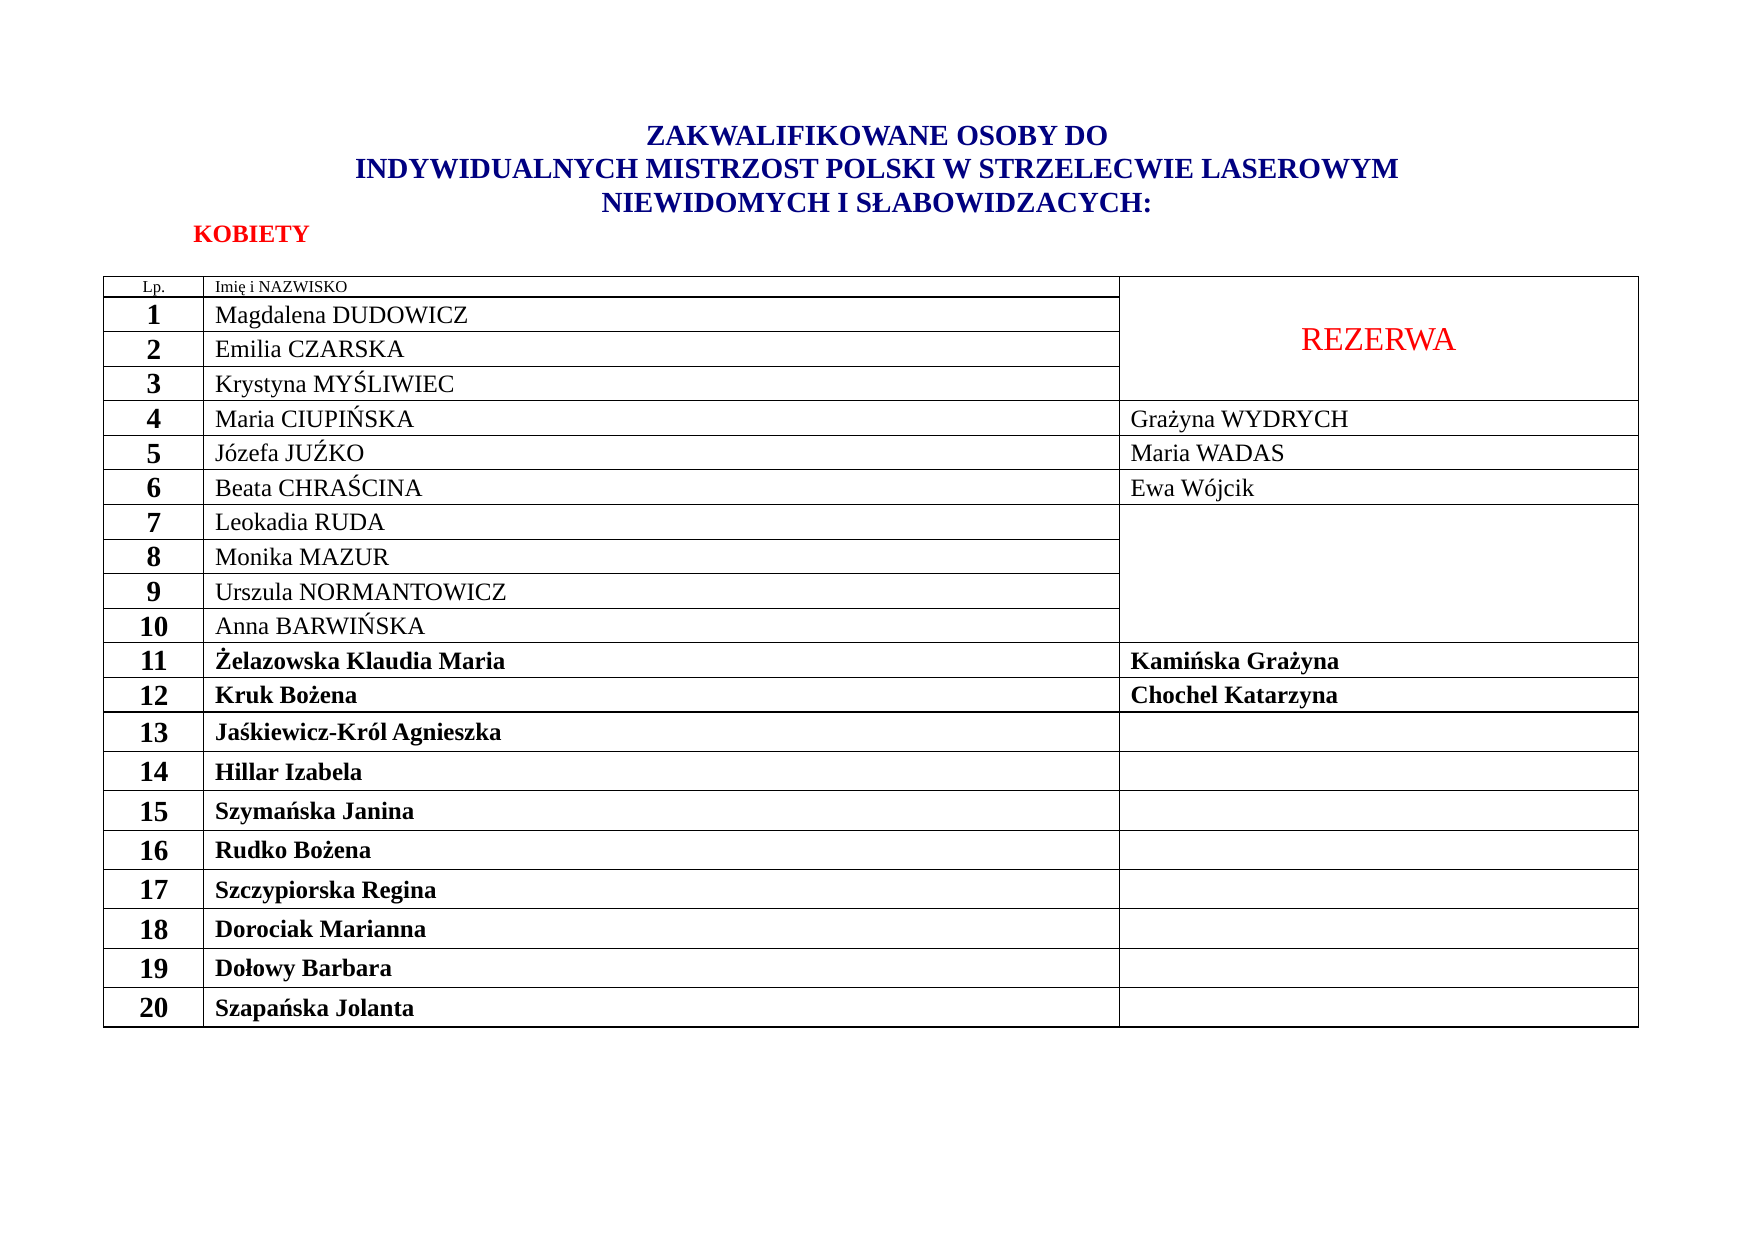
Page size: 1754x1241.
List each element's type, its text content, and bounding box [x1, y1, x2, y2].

table_cell Hillar Izabela [204, 752, 1119, 790]
table_cell 19 [104, 949, 203, 987]
table_cell 17 [104, 870, 203, 908]
table_cell 10 [104, 609, 203, 642]
table_cell Maria CIUPIŃSKA [204, 401, 1119, 435]
table_cell 6 [104, 470, 203, 504]
table_header Imię i NAZWISKO [204, 277, 1119, 296]
table_cell [1120, 831, 1638, 869]
table_cell 3 [104, 367, 203, 400]
table_cell 4 [104, 401, 203, 435]
table_cell Leokadia RUDA [204, 505, 1119, 538]
table_cell [1120, 752, 1638, 790]
table_cell 16 [104, 831, 203, 869]
table_cell 7 [104, 505, 203, 538]
table_cell 14 [104, 752, 203, 790]
text NIEWIDOMYCH I SŁABOWIDZACYCH: [118, 185, 1636, 219]
table_cell 11 [104, 643, 203, 677]
table_cell Szapańska Jolanta [204, 988, 1119, 1026]
table_cell Rudko Bożena [204, 831, 1119, 869]
table_cell 13 [104, 713, 203, 751]
table_cell Grażyna WYDRYCH [1120, 401, 1638, 435]
table_cell [1120, 909, 1638, 948]
text ZAKWALIFIKOWANE OSOBY DO [118, 118, 1636, 152]
table_cell [1120, 988, 1638, 1026]
table_cell Józefa JUŹKO [204, 436, 1119, 469]
table_cell Maria WADAS [1120, 436, 1638, 469]
table_cell [1120, 791, 1638, 829]
table_cell Magdalena DUDOWICZ [204, 298, 1119, 331]
table_cell [1120, 949, 1638, 987]
table_cell Chochel Katarzyna [1120, 678, 1638, 711]
table_cell Krystyna MYŚLIWIEC [204, 367, 1119, 400]
table_cell 20 [104, 988, 203, 1026]
table_cell Szymańska Janina [204, 791, 1119, 829]
table_header REZERWA [1120, 277, 1638, 400]
text KOBIETY [118, 219, 1636, 247]
table_cell Beata CHRAŚCINA [204, 470, 1119, 504]
table_cell 12 [104, 678, 203, 711]
table_cell 18 [104, 909, 203, 948]
table_cell Emilia CZARSKA [204, 332, 1119, 366]
table_cell 2 [104, 332, 203, 366]
table_cell 9 [104, 574, 203, 608]
table_cell 15 [104, 791, 203, 829]
table_cell Dołowy Barbara [204, 949, 1119, 987]
table_cell Jaśkiewicz-Król Agnieszka [204, 713, 1119, 751]
table_header Lp. [104, 277, 203, 296]
table_cell [1120, 713, 1638, 751]
table_cell 5 [104, 436, 203, 469]
table_cell 1 [104, 298, 203, 331]
table_cell [1120, 870, 1638, 908]
table_cell Anna BARWIŃSKA [204, 609, 1119, 642]
table_cell Kruk Bożena [204, 678, 1119, 711]
table_cell Urszula NORMANTOWICZ [204, 574, 1119, 608]
table_cell Dorociak Marianna [204, 909, 1119, 948]
table_cell Kamińska Grażyna [1120, 643, 1638, 677]
table_cell Monika MAZUR [204, 540, 1119, 573]
text INDYWIDUALNYCH MISTRZOST POLSKI W STRZELECWIE LASEROWYM [118, 152, 1636, 185]
table_cell 8 [104, 540, 203, 573]
table_cell [1120, 505, 1638, 642]
table_cell Ewa Wójcik [1120, 470, 1638, 504]
table_cell Szczypiorska Regina [204, 870, 1119, 908]
table_cell Żelazowska Klaudia Maria [204, 643, 1119, 677]
